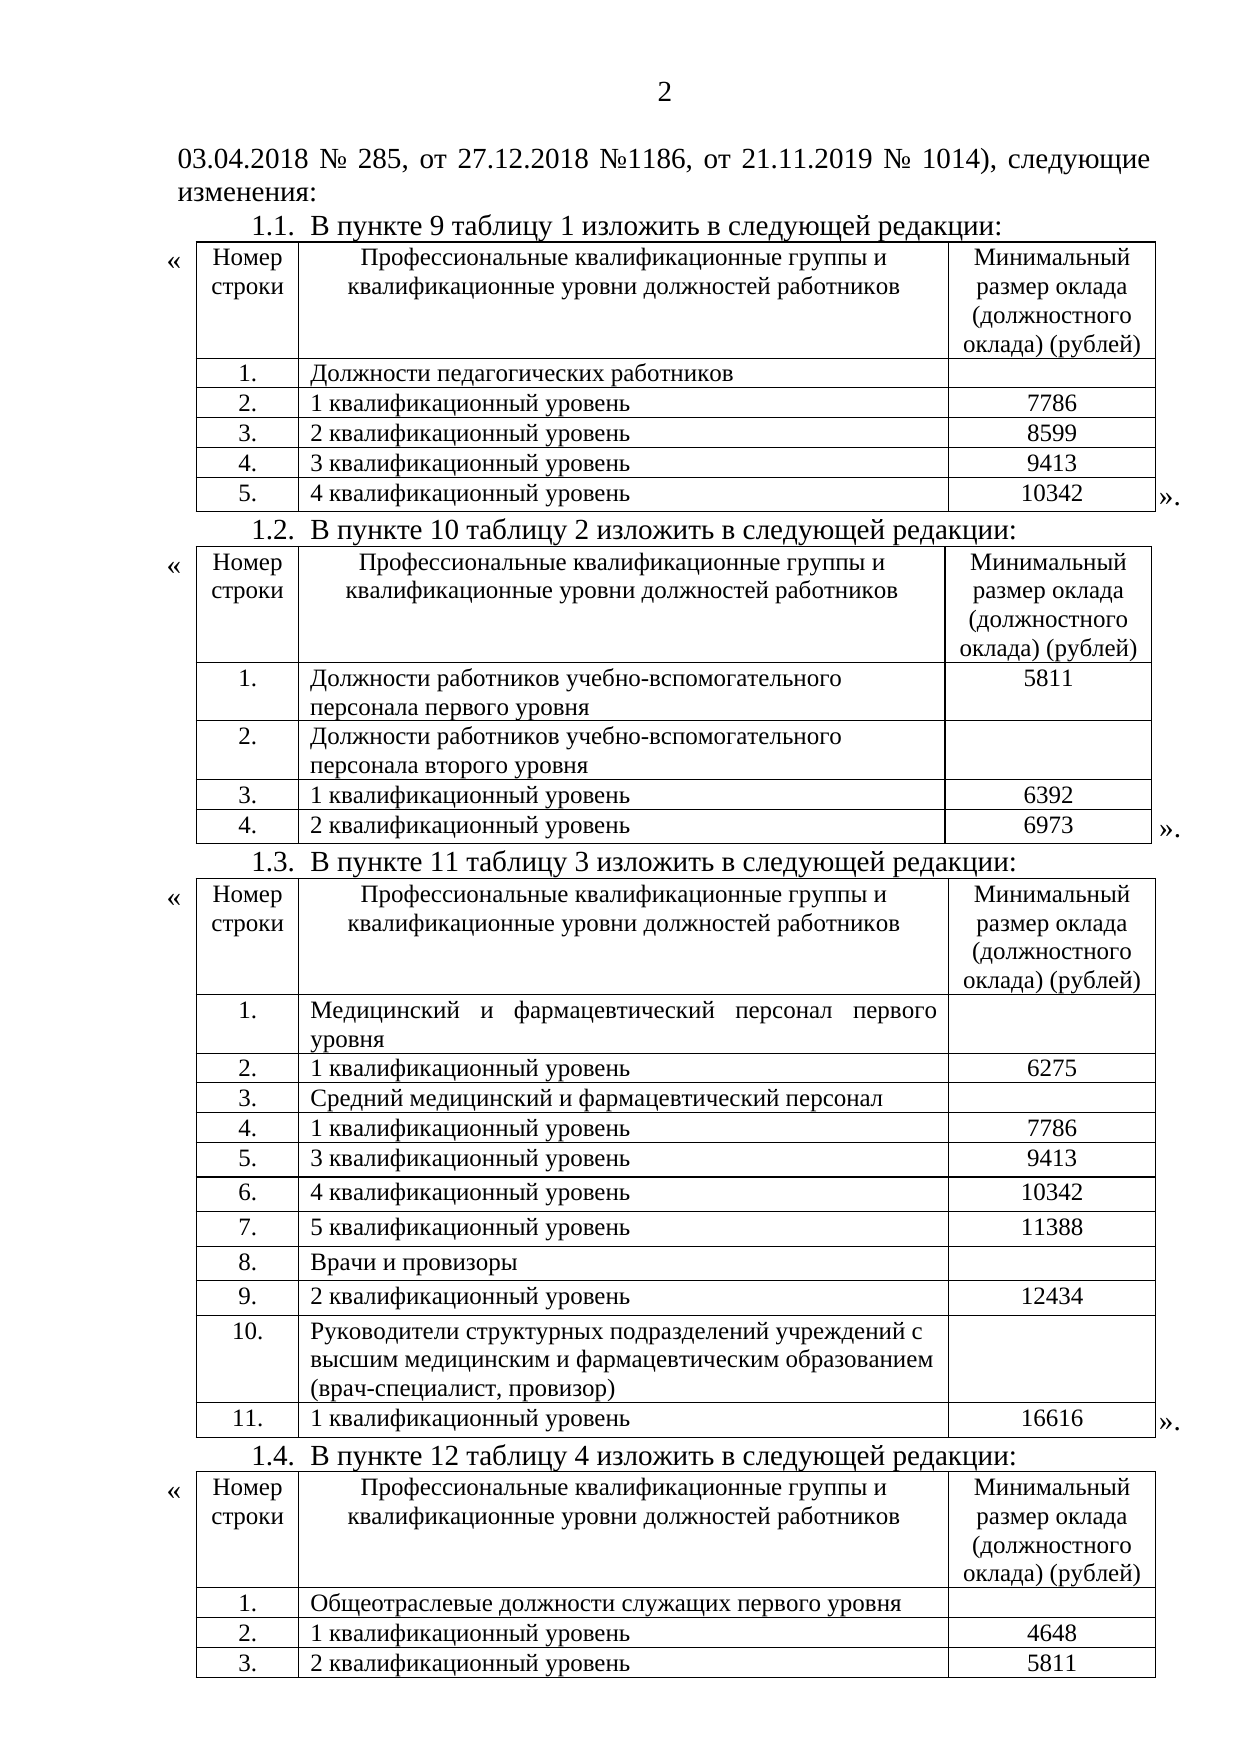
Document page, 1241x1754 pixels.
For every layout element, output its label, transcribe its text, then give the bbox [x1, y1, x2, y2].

table_cell [166, 809, 196, 843]
table_cell [949, 1247, 1155, 1280]
table_cell 4. [197, 810, 298, 843]
table_cell Общеотраслевые должности служащих первого уровня [299, 1588, 948, 1617]
table_cell [949, 1083, 1155, 1112]
table_cell 10342 [949, 478, 1155, 511]
table_cell 6392 [946, 780, 1151, 809]
table_cell [166, 387, 196, 417]
table_header [1156, 1471, 1181, 1587]
table_cell 1 квалификационный уровень [299, 1403, 948, 1437]
table_cell [949, 359, 1155, 387]
title В пункте 12 таблицу 4 изложить в следующей редакции: [177, 1438, 1152, 1471]
table_cell [1152, 662, 1185, 720]
title В пункте 11 таблицу 3 изложить в следующей редакции: [177, 844, 1152, 878]
table_cell 7786 [949, 1113, 1155, 1142]
table_cell 4648 [949, 1618, 1155, 1647]
table_header Минимальный размер оклада (должностного оклада) (рублей) [949, 879, 1155, 994]
table_cell [166, 720, 196, 779]
table_cell 1. [197, 995, 298, 1052]
table_header « [166, 878, 196, 994]
table_cell 3. [197, 418, 298, 447]
table_cell 1. [197, 1588, 298, 1617]
table_cell 1 квалификационный уровень [299, 388, 948, 417]
table_cell [1156, 417, 1181, 447]
table_cell 10342 [949, 1178, 1155, 1211]
table_cell [1156, 1211, 1181, 1246]
table_cell [166, 1142, 196, 1176]
title В пункте 10 таблицу 2 изложить в следующей редакции: [177, 512, 1152, 546]
table_cell 2. [197, 1054, 298, 1082]
table_cell [1156, 447, 1181, 477]
table_cell [1156, 1082, 1181, 1112]
table_header [1156, 878, 1181, 994]
table_cell [166, 1315, 196, 1402]
table_header Минимальный размер оклада (должностного оклада) (рублей) [949, 243, 1155, 357]
table_header Профессиональные квалификационные группы и квалификационные уровни должностей работников [299, 547, 944, 662]
table_cell 4. [197, 448, 298, 477]
table_cell 2. [197, 1618, 298, 1647]
table_cell [166, 417, 196, 447]
table_header Профессиональные квалификационные группы и квалификационные уровни должностей работников [299, 243, 948, 357]
table_cell Должности педагогических работников [299, 359, 948, 387]
table_cell [1156, 387, 1181, 417]
table_header Профессиональные квалификационные группы и квалификационные уровни должностей работников [299, 879, 948, 994]
table_cell 5811 [946, 663, 1151, 720]
table_cell [946, 721, 1151, 779]
table_cell 1 квалификационный уровень [299, 780, 944, 809]
table_header « [166, 1471, 196, 1587]
table_header Минимальный размер оклада (должностного оклада) (рублей) [949, 1472, 1155, 1587]
table_header Номер строки [197, 547, 298, 662]
table_cell 8599 [949, 418, 1155, 447]
table_cell 2 квалификационный уровень [299, 810, 944, 843]
table_cell Медицинский и фармацевтический персонал первого уровня [299, 995, 948, 1052]
table_cell 5. [197, 1143, 298, 1176]
table_cell 1. [197, 663, 298, 720]
table_cell [166, 662, 196, 720]
table_cell 12434 [949, 1281, 1155, 1315]
table_cell 1 квалификационный уровень [299, 1618, 948, 1647]
table_cell 3. [197, 780, 298, 809]
table_cell [166, 1082, 196, 1112]
table_cell [1156, 1112, 1181, 1142]
table_cell [949, 1316, 1155, 1402]
table_header Номер строки [197, 879, 298, 994]
table_cell [166, 994, 196, 1052]
table_cell [1152, 779, 1185, 809]
table_cell 2. [197, 721, 298, 779]
table_cell [1156, 358, 1181, 387]
table_cell ». [1156, 1402, 1181, 1437]
table_cell Должности работников учебно-вспомогательного персонала первого уровня [299, 663, 944, 720]
table_cell 5811 [949, 1648, 1155, 1677]
table_cell 11. [197, 1403, 298, 1437]
table_cell 6. [197, 1178, 298, 1211]
table_cell 16616 [949, 1403, 1155, 1437]
table_cell [1156, 1053, 1181, 1082]
table_cell 5 квалификационный уровень [299, 1212, 948, 1246]
table_cell 2 квалификационный уровень [299, 1648, 948, 1677]
table_cell [1156, 1142, 1181, 1176]
table_cell 8. [197, 1247, 298, 1280]
table_cell [166, 447, 196, 477]
table_cell Должности работников учебно-вспомогательного персонала второго уровня [299, 721, 944, 779]
table_cell 2 квалификационный уровень [299, 1281, 948, 1315]
table_cell 2 квалификационный уровень [299, 418, 948, 447]
table_cell 3 квалификационный уровень [299, 1143, 948, 1176]
table_cell 10. [197, 1316, 298, 1402]
table_cell 6275 [949, 1054, 1155, 1082]
table_cell [1152, 720, 1185, 779]
table_cell [1156, 1176, 1181, 1211]
table_cell [949, 1588, 1155, 1617]
table_cell [1156, 1647, 1181, 1677]
table_cell [166, 1587, 196, 1617]
table_cell [949, 995, 1155, 1052]
table_cell 7786 [949, 388, 1155, 417]
table_cell [166, 1402, 196, 1437]
table_cell 3. [197, 1648, 298, 1677]
table_cell 6973 [946, 810, 1151, 843]
table_cell ». [1156, 477, 1181, 511]
table_cell [1156, 1587, 1181, 1617]
table_header [1156, 241, 1181, 357]
table_cell [166, 477, 196, 511]
table_cell 4. [197, 1113, 298, 1142]
table_header « [166, 241, 196, 357]
table_cell [1156, 1617, 1181, 1647]
table_cell [166, 779, 196, 809]
table_cell [1156, 1246, 1181, 1280]
table_cell Руководители структурных подразделений учреждений с высшим медицинским и фармацевтическим образованием (врач-специалист, провизор) [299, 1316, 948, 1402]
table_cell [166, 1617, 196, 1647]
table_cell 4 квалификационный уровень [299, 1178, 948, 1211]
text 03.04.2018 № 285, от 27.12.2018 №1186, от 21.11.2019 № 1014), следующие изменения: [177, 141, 1152, 208]
table_cell Врачи и провизоры [299, 1247, 948, 1280]
table_cell 4 квалификационный уровень [299, 478, 948, 511]
table_cell [1156, 1280, 1181, 1315]
table_cell 9. [197, 1281, 298, 1315]
table_header Профессиональные квалификационные группы и квалификационные уровни должностей работников [299, 1472, 948, 1587]
table_cell 1. [197, 359, 298, 387]
table_cell [166, 1176, 196, 1211]
table_cell 9413 [949, 1143, 1155, 1176]
table_cell 9413 [949, 448, 1155, 477]
table_cell 3. [197, 1083, 298, 1112]
table_cell [166, 1112, 196, 1142]
table_cell 2. [197, 388, 298, 417]
table_header [1152, 546, 1185, 662]
table_cell 5. [197, 478, 298, 511]
table_header Номер строки [197, 243, 298, 357]
table_cell [166, 1647, 196, 1677]
table_header Минимальный размер оклада (должностного оклада) (рублей) [946, 547, 1151, 662]
table_cell 1 квалификационный уровень [299, 1113, 948, 1142]
table_cell [1156, 1315, 1181, 1402]
table_cell 7. [197, 1212, 298, 1246]
table_cell [166, 358, 196, 387]
table_cell [166, 1246, 196, 1280]
table_cell [166, 1280, 196, 1315]
table_header Номер строки [197, 1472, 298, 1587]
table_cell [166, 1053, 196, 1082]
table_cell 1 квалификационный уровень [299, 1054, 948, 1082]
title В пункте 9 таблицу 1 изложить в следующей редакции: [177, 208, 1152, 241]
table_cell 3 квалификационный уровень [299, 448, 948, 477]
table_cell 11388 [949, 1212, 1155, 1246]
table_cell ». [1152, 809, 1185, 843]
table_cell [166, 1211, 196, 1246]
table_header « [166, 546, 196, 662]
table_cell Средний медицинский и фармацевтический персонал [299, 1083, 948, 1112]
table_cell [1156, 994, 1181, 1052]
